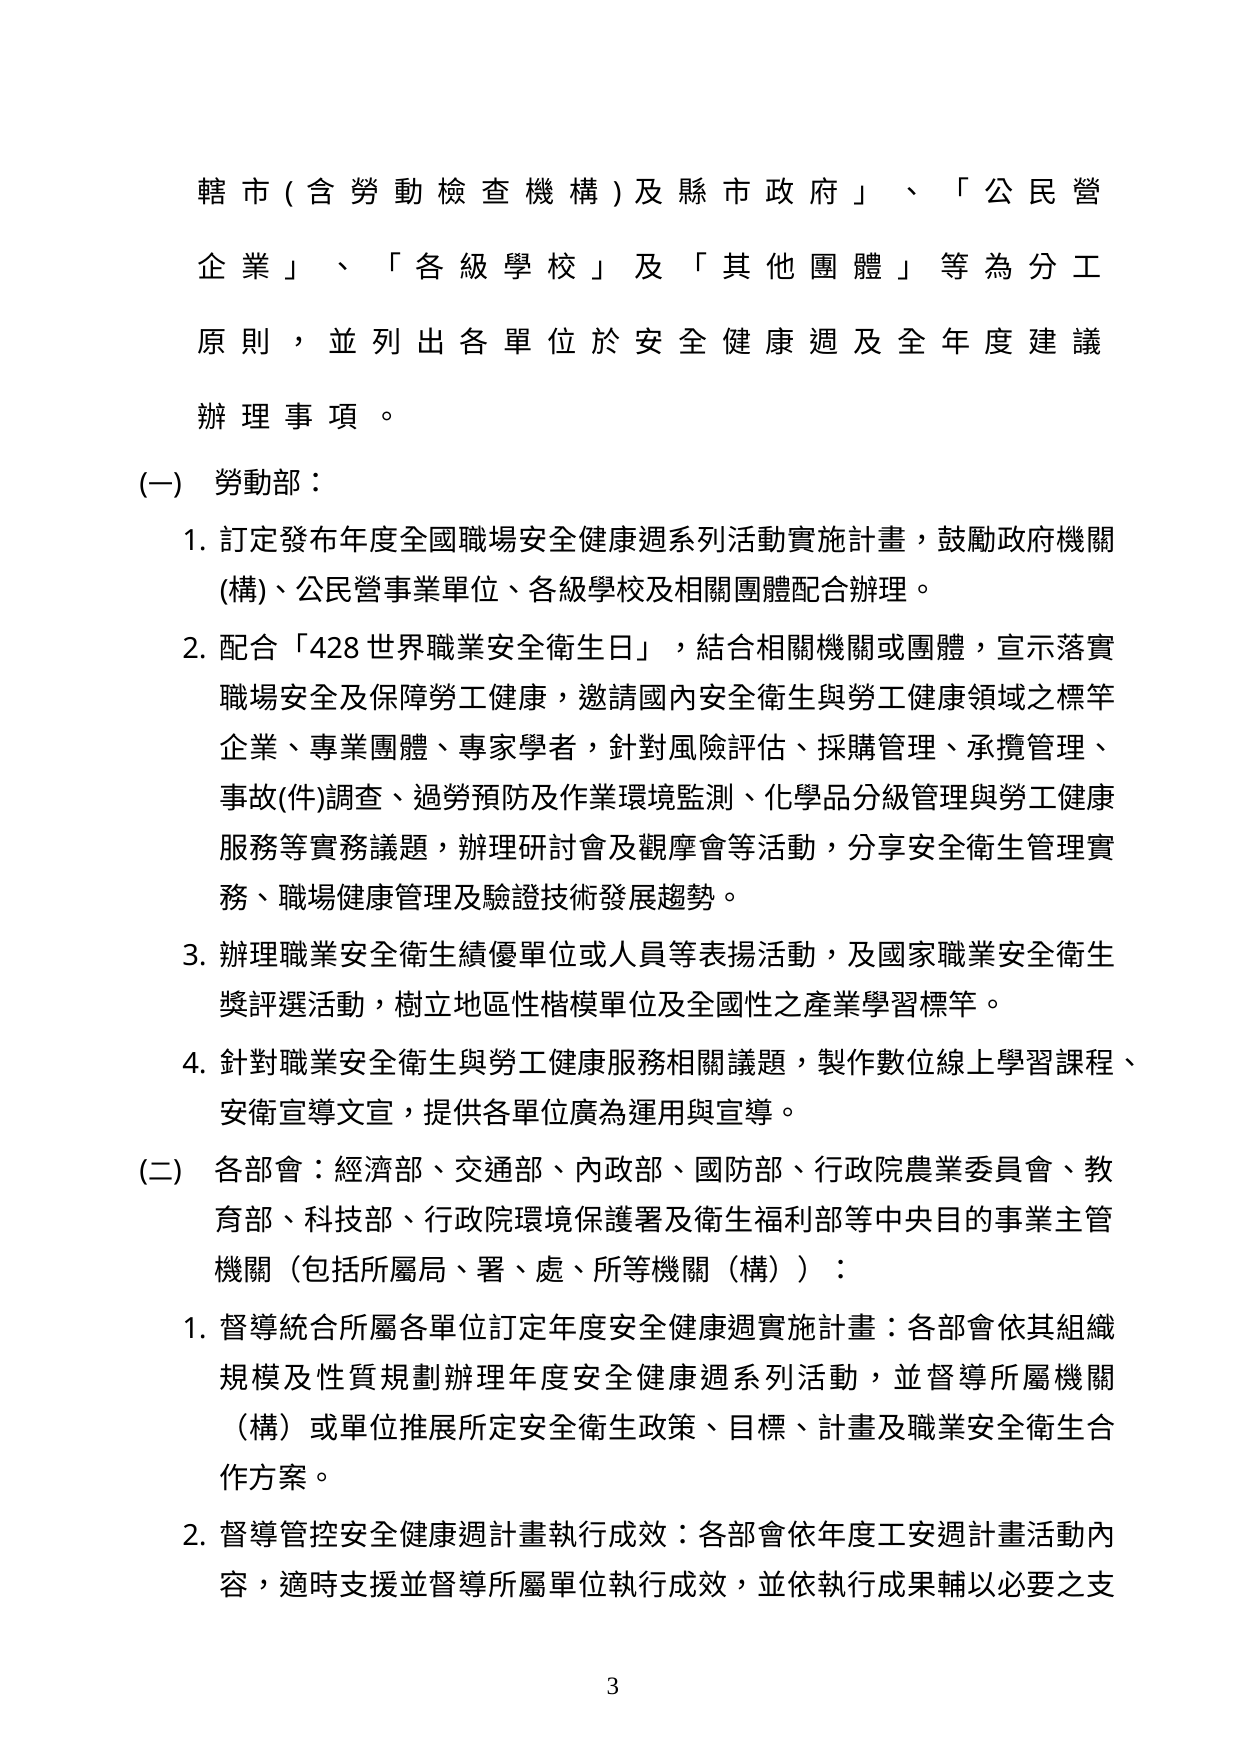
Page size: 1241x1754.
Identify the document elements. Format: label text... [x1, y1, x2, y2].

list 督導管控安全健康週計畫執行成效：各部會依年度工安週計畫活動內容，適時支援並督導所屬單位執行成效，並依執行成果輔以必要之支 [182, 1506, 1116, 1606]
list 針對職業安全衛生與勞工健康服務相關議題，製作數位線上學習課程、安衛宣導文宣，提供各單位廣為運用與宣導。 [182, 1033, 1116, 1133]
list 配合「428世界職業安全衛生日」，結合相關機關或團體，宣示落實職場安全及保障勞工健康，邀請國內安全衛生與勞工健康領域之標竿企業、專業團體、專家學者，針對風險評估、採購管理、承攬管理、事故(件)調查、過勞預防及作業環境監測、化學品分級管理與勞工健康服務等實務議題，辦理研討會及觀摩會等活動，分享安全衛生管理實務、職場健康管理及驗證技術發展趨勢。 [182, 618, 1116, 918]
list 訂定發布年度全國職場安全健康週系列活動實施計畫，鼓勵政府機關(構)、公民營事業單位、各級學校及相關團體配合辦理。 [182, 511, 1116, 611]
list 各部會：經濟部、交通部、內政部、國防部、行政院農業委員會、教育部、科技部、行政院環境保護署及衛生福利部等中央目的事業主管機關（包括所屬局、署、處、所等機關（構））： [139, 1141, 1116, 1291]
list 督導統合所屬各單位訂定年度安全健康週實施計畫：各部會依其組織規模及性質規劃辦理年度安全健康週系列活動，並督導所屬機關（構）或單位推展所定安全衛生政策、目標、計畫及職業安全衛生合作方案。 [182, 1298, 1116, 1498]
text 轄市(含勞動檢查機構)及縣市政府」、「公民營企業」、「各級學校」及「其他團體」等為分工原則，並列出各單位於安全健康週及全年度建議辦理事項。 [182, 146, 1116, 446]
list 辦理職業安全衛生績優單位或人員等表揚活動，及國家職業安全衛生獎評選活動，樹立地區性楷模單位及全國性之產業學習標竿。 [182, 926, 1116, 1026]
list 勞動部： [139, 453, 1116, 503]
